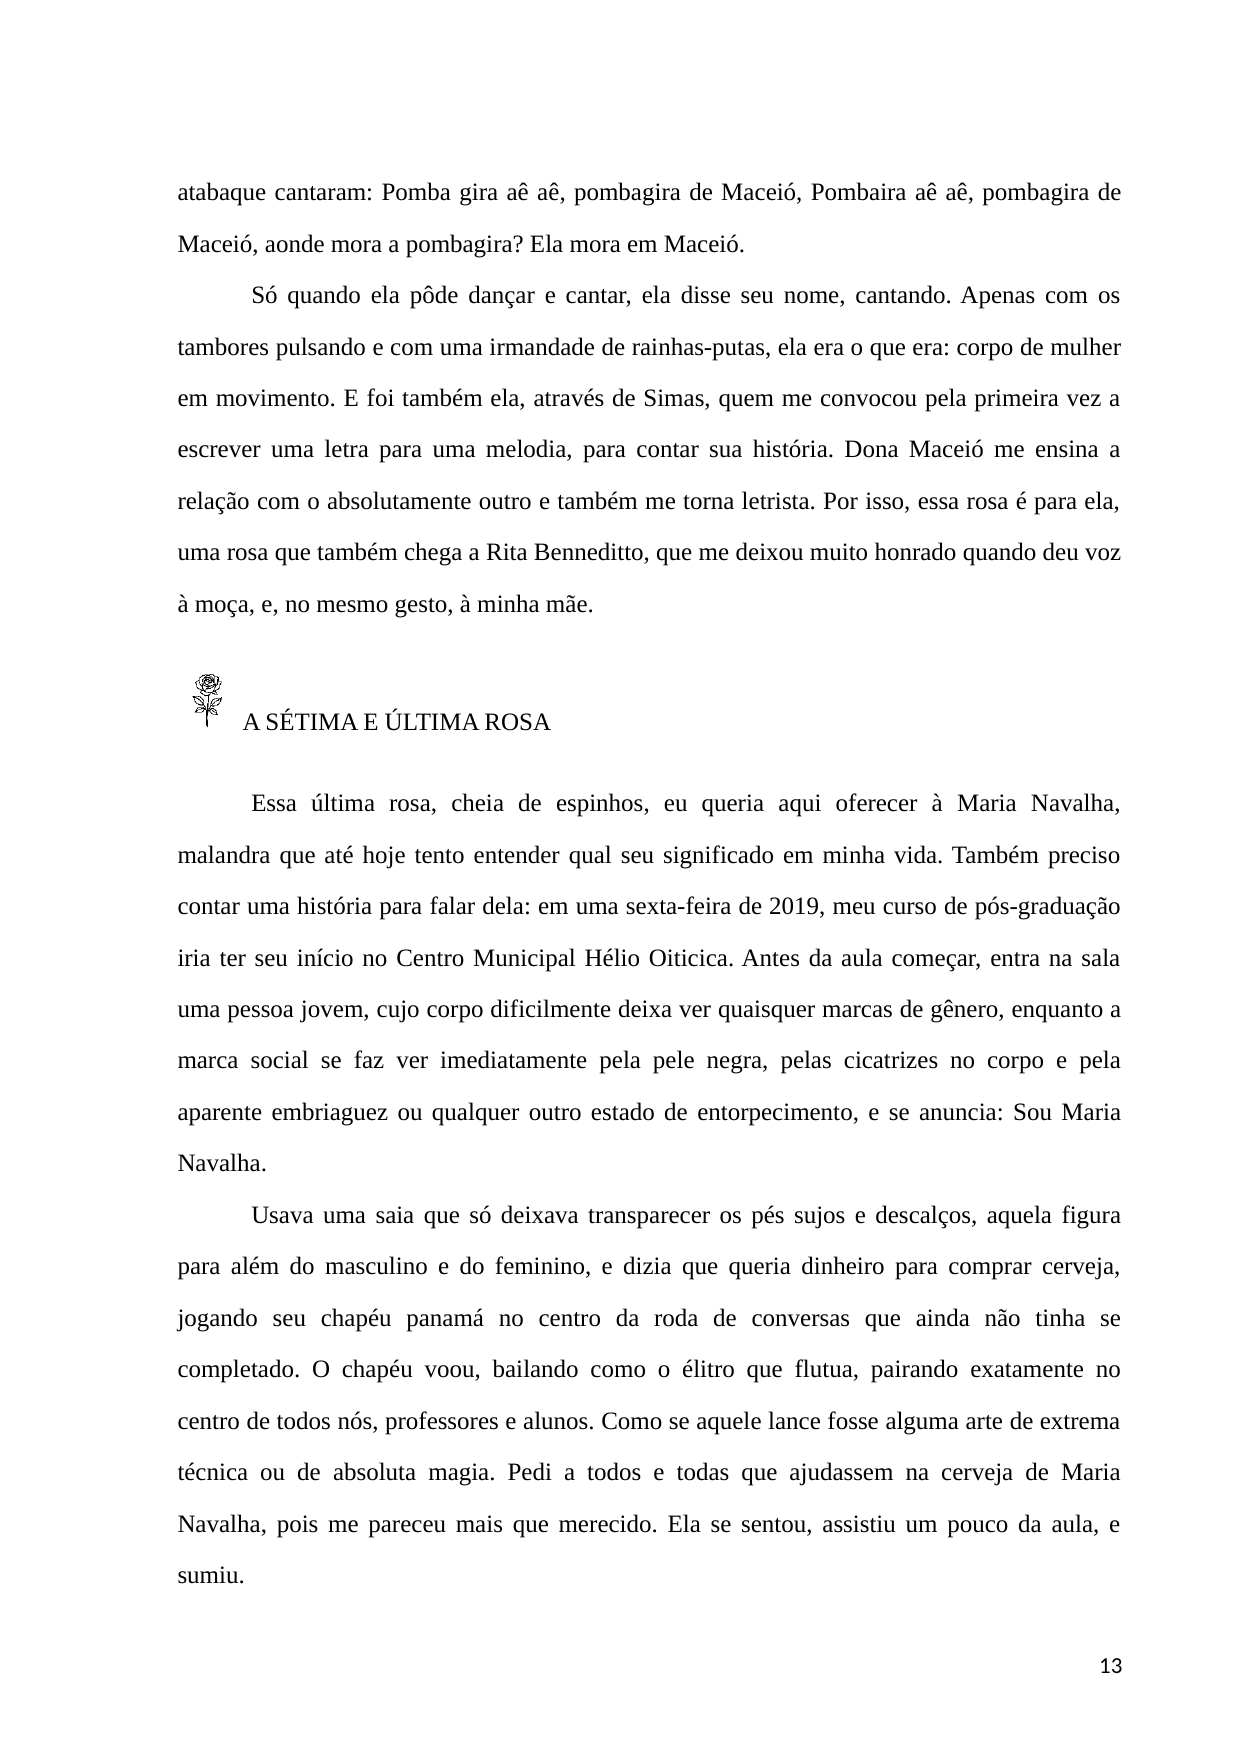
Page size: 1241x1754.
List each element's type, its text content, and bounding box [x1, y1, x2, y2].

text atabaque cantaram: Pomba gira aê aê, pombagira de Maceió, Pombaira aê aê, pombagira de Maceió, aonde mora a pombagira? Ela mora em Maceió. [177, 177, 1122, 257]
text Essa última rosa, cheia de espinhos, eu queria aqui oferecer à Maria Navalha, malandra que até hoje tento entender qual seu significado em minha vida. Também preciso contar uma história para falar dela: em uma sexta-feira de 2019, meu curso de pós-graduação iria ter seu início no Centro Municipal Hélio Oiticica. Antes da aula começar, entra na sala uma pessoa jovem, cujo corpo dificilmente deixa ver quaisquer marcas de gênero, enquanto a marca social se faz ver imediatamente pela pele negra, pelas cicatrizes no corpo e pela aparente embriaguez ou qualquer outro estado de entorpecimento, e se anuncia: Sou Maria Navalha. [177, 788, 1122, 1177]
text A SÉTIMA E ÚLTIMA ROSA [177, 671, 1122, 735]
text Usava uma saia que só deixava transparecer os pés sujos e descalços, aquela figura para além do masculino e do feminino, e dizia que queria dinheiro para comprar cerveja, jogando seu chapéu panamá no centro da roda de conversas que ainda não tinha se completado. O chapéu voou, bailando como o élitro que flutua, pairando exatamente no centro de todos nós, professores e alunos. Como se aquele lance fosse alguma arte de extrema técnica ou de absoluta magia. Pedi a todos e todas que ajudassem na cerveja de Maria Navalha, pois me pareceu mais que merecido. Ela se sentou, assistiu um pouco da aula, e sumiu. [177, 1200, 1122, 1589]
text Só quando ela pôde dançar e cantar, ela disse seu nome, cantando. Apenas com os tambores pulsando e com uma irmandade de rainhas-putas, ela era o que era: corpo de mulher em movimento. E foi também ela, através de Simas, quem me convocou pela primeira vez a escrever uma letra para uma melodia, para contar sua história. Dona Maceió me ensina a relação com o absolutamente outro e também me torna letrista. Por isso, essa rosa é para ela, uma rosa que também chega a Rita Benneditto, que me deixou muito honrado quando deu voz à moça, e, no mesmo gesto, à minha mãe. [177, 280, 1122, 618]
picture [177, 670, 237, 730]
